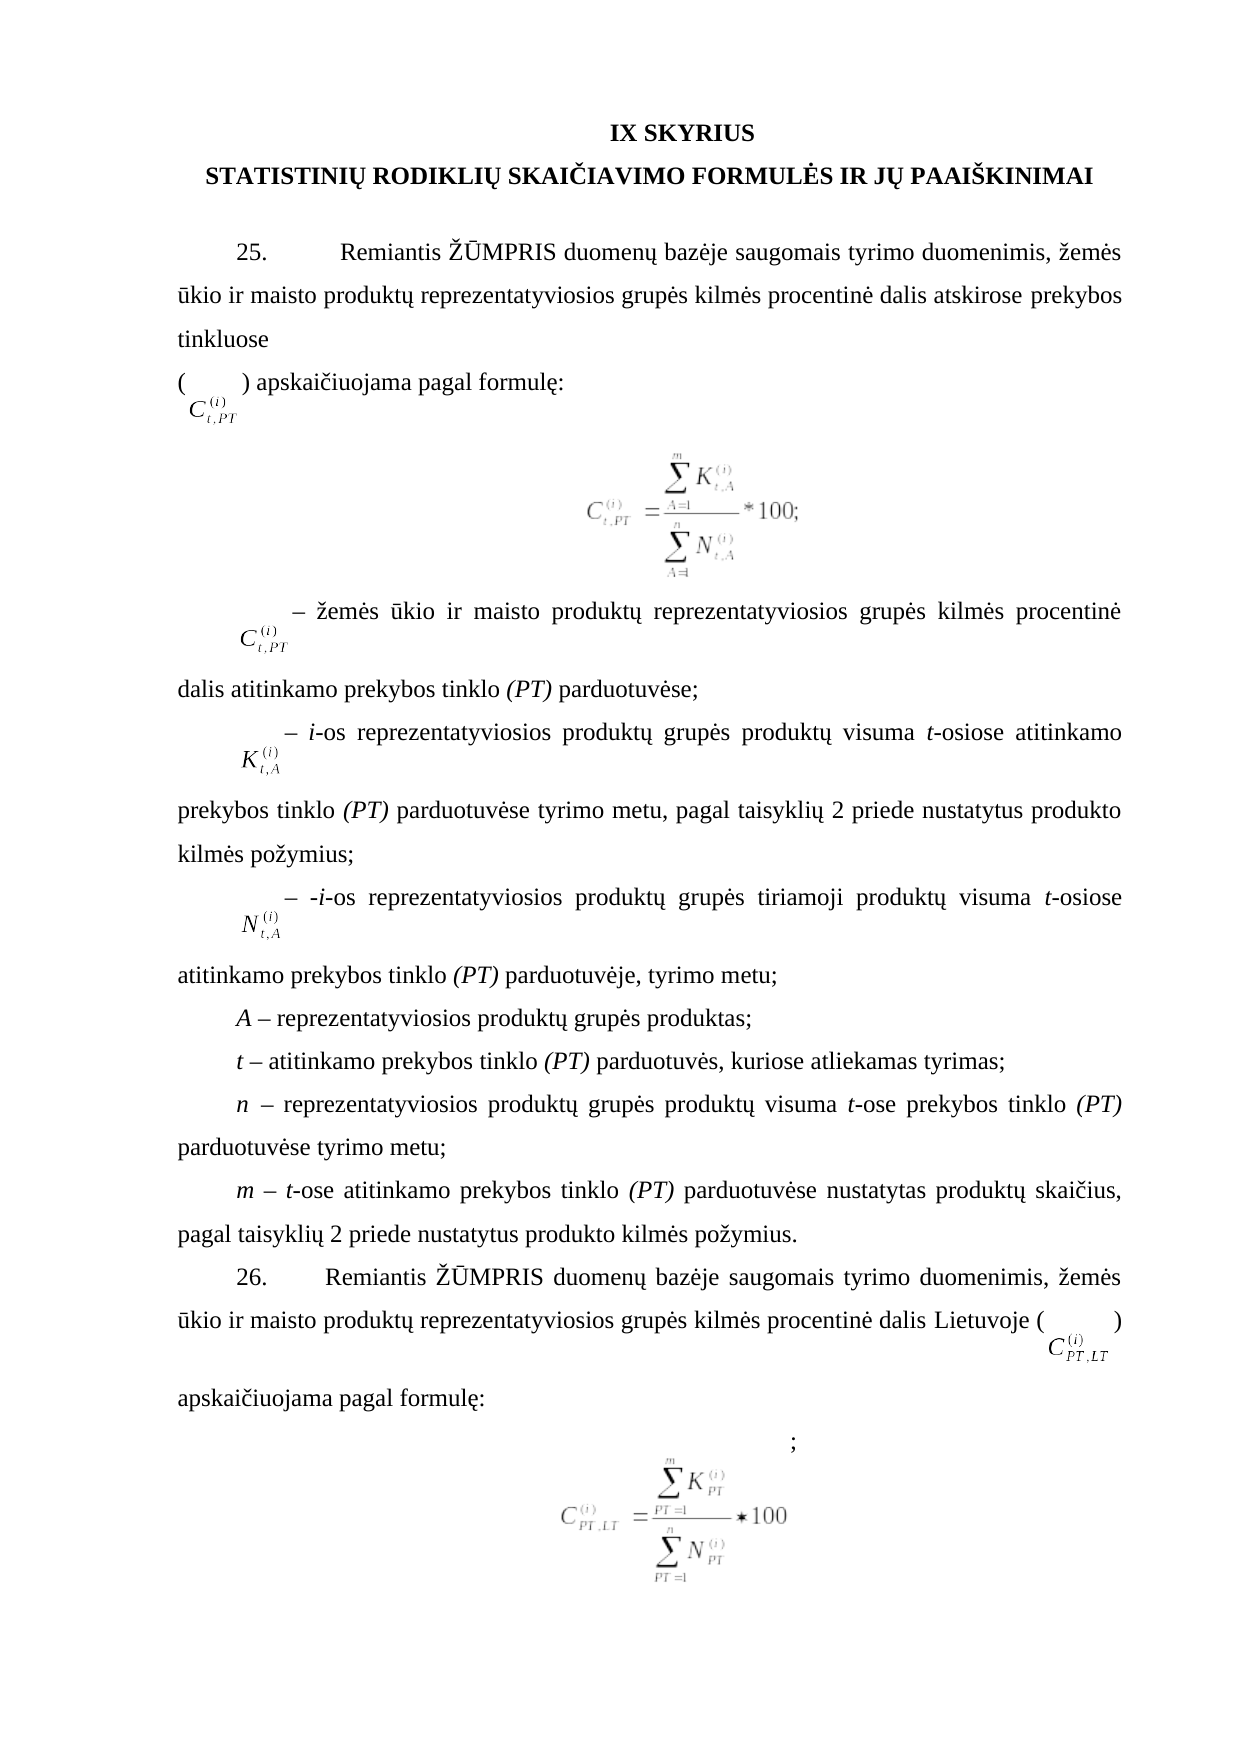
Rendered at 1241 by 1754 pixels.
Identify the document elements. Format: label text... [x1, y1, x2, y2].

text t – atitinkamo prekybos tinklo (PT) parduotuvės, kuriose atliekamas tyrimas; [177, 1046, 1122, 1075]
text 26. Remiantis ŽŪMPRIS duomenų bazėje saugomais tyrimo duomenimis, žemės ūkio ir maisto produktų reprezentatyviosios grupės kilmės procentinė dalis Lietuvoje () apskaičiuojama pagal formulę: [177, 1262, 1122, 1412]
text STATISTINIŲ RODIKLIŲ SKAIČIAVIMO FORMULĖS IR JŲ PAAIŠKINIMAI [177, 161, 1122, 190]
text A – reprezentatyviosios produktų grupės produktas; [177, 1003, 1122, 1032]
text m – t-ose atitinkamo prekybos tinklo (PT) parduotuvėse nustatytas produktų skaičius, pagal taisyklių 2 priede nustatytus produkto kilmės požymius. [177, 1176, 1122, 1247]
text – i-os reprezentatyviosios produktų grupės produktų visuma t-osiose atitinkamo prekybos tinklo (PT) parduotuvėse tyrimo metu, pagal taisyklių 2 priede nustatytus produkto kilmės požymius; [177, 717, 1122, 867]
text IX SKYRIUS [266, 118, 1122, 147]
text n – reprezentatyviosios produktų grupės produktų visuma t-ose prekybos tinklo (PT) parduotuvėse tyrimo metu; [177, 1089, 1122, 1161]
text () apskaičiuojama pagal formulę: [177, 367, 1122, 431]
text – žemės ūkio ir maisto produktų reprezentatyviosios grupės kilmės procentinė dalis atitinkamo prekybos tinklo (PT) parduotuvėse; [177, 596, 1122, 703]
text 25. Remiantis ŽŪMPRIS duomenų bazėje saugomais tyrimo duomenimis, žemės ūkio ir maisto produktų reprezentatyviosios grupės kilmės procentinė dalis atskirose prekybos tinkluose [177, 237, 1122, 352]
text – -i-os reprezentatyviosios produktų grupės tiriamoji produktų visuma t-osiose atitinkamo prekybos tinklo (PT) parduotuvėje, tyrimo metu; [177, 882, 1122, 989]
text ; [177, 1426, 1122, 1587]
